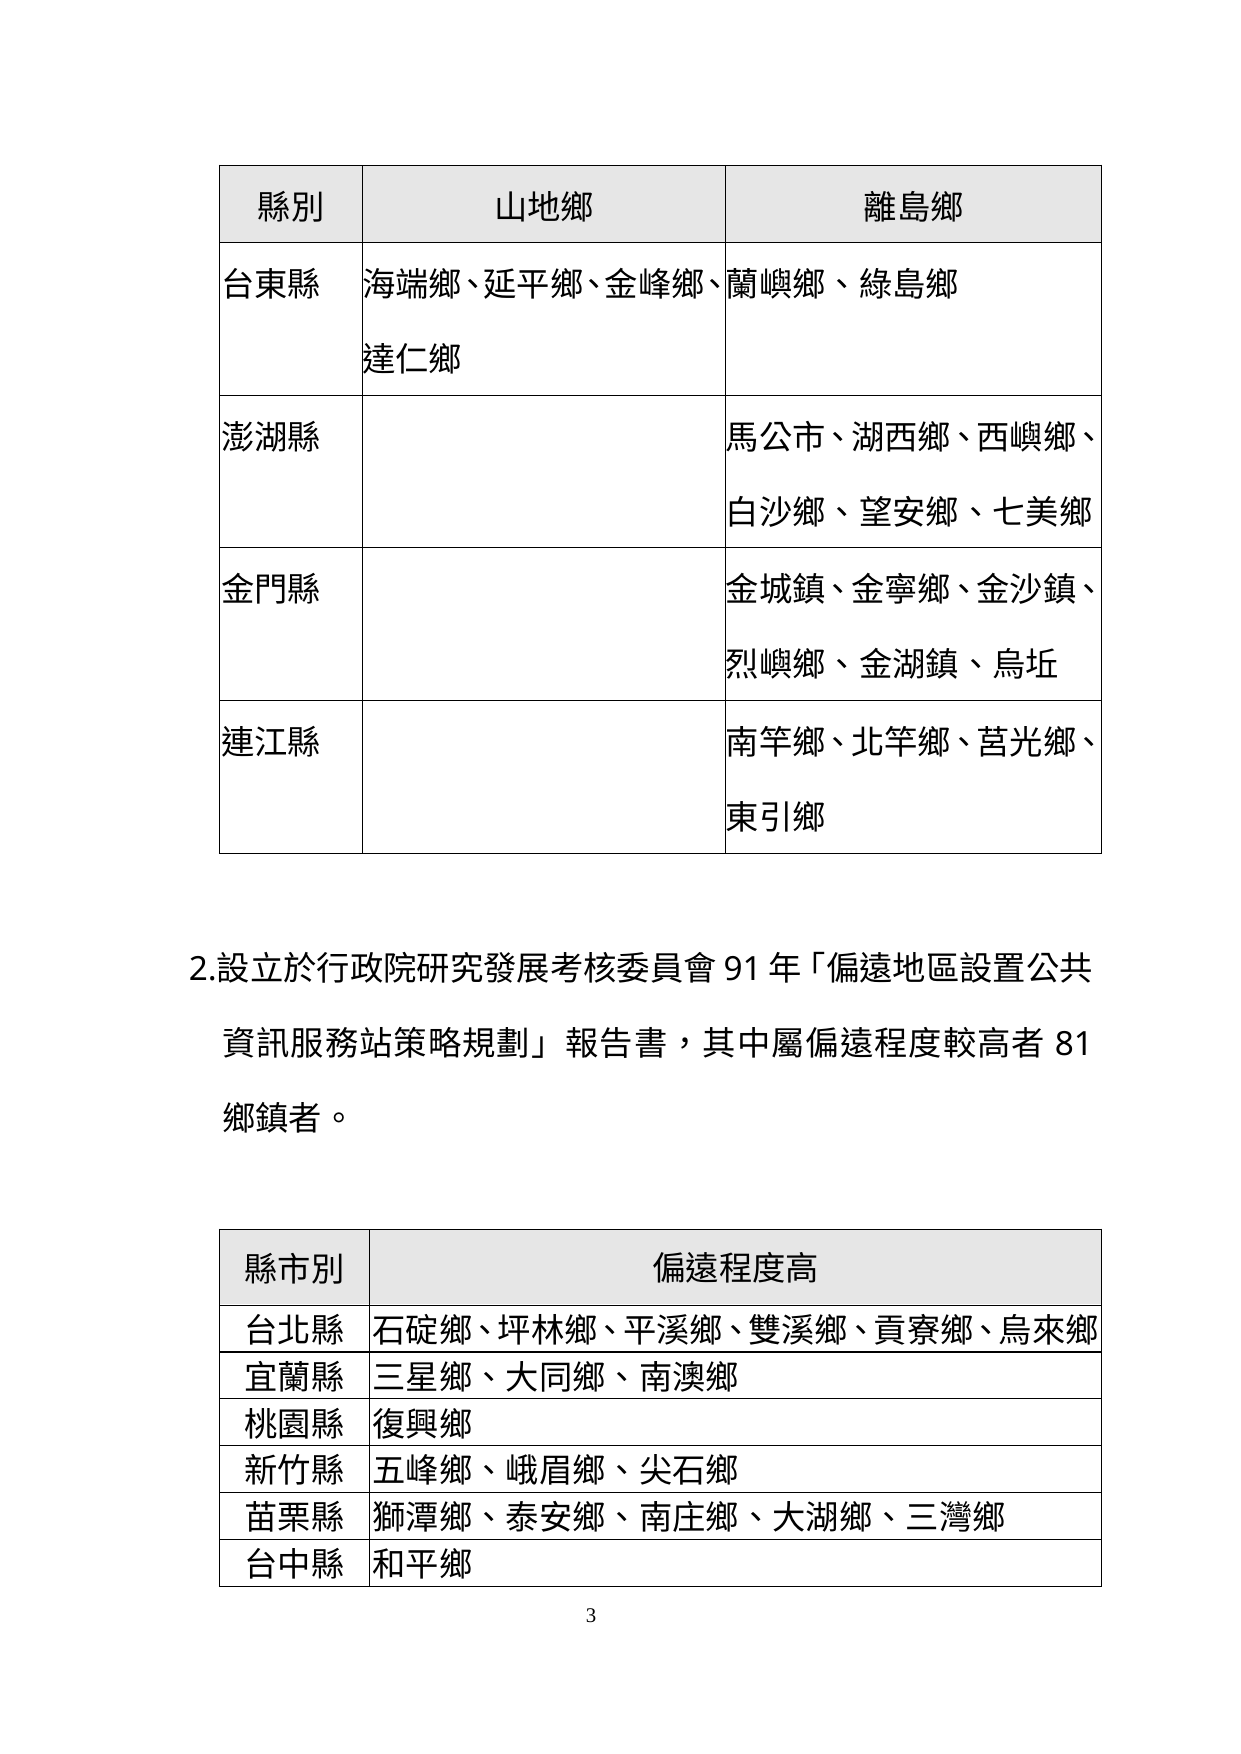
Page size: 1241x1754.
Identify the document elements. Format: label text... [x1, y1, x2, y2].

table_cell 蘭嶼鄉、綠島鄉 [726, 243, 1101, 395]
table_cell 苗栗縣 [220, 1493, 369, 1539]
table_header 縣別 [220, 166, 362, 242]
table_cell [363, 396, 725, 547]
table_cell 和平鄉 [370, 1540, 1101, 1586]
table_header 縣市別 [220, 1230, 369, 1304]
table_cell 澎湖縣 [220, 396, 362, 547]
table_header 偏遠程度高 [370, 1230, 1101, 1304]
table_cell 台東縣 [220, 243, 362, 395]
table_cell 新竹縣 [220, 1446, 369, 1492]
table_cell 五峰鄉、峨眉鄉、尖石鄉 [370, 1446, 1101, 1492]
table_cell 海端鄉、延平鄉、金峰鄉、達仁鄉 [363, 243, 725, 395]
table_cell 復興鄉 [370, 1399, 1101, 1445]
table_cell 金門縣 [220, 548, 362, 700]
table_cell 連江縣 [220, 701, 362, 852]
text 2.設立於行政院研究發展考核委員會91年「偏遠地區設置公共資訊服務站策略規劃」報告書，其中屬偏遠程度較高者81鄉鎮者。 [189, 928, 1093, 1153]
table_cell [363, 701, 725, 852]
table_cell 金城鎮、金寧鄉、金沙鎮、烈嶼鄉、金湖鎮、烏坵 [726, 548, 1101, 700]
table_header 離島鄉 [726, 166, 1101, 242]
table_header 山地鄉 [363, 166, 725, 242]
table_cell 馬公市、湖西鄉、西嶼鄉、白沙鄉、望安鄉、七美鄉 [726, 396, 1101, 547]
table_cell 南竿鄉、北竿鄉、莒光鄉、東引鄉 [726, 701, 1101, 852]
table_cell 台北縣 [220, 1306, 369, 1351]
table_cell 台中縣 [220, 1540, 369, 1586]
table_cell 石碇鄉、坪林鄉、平溪鄉、雙溪鄉、貢寮鄉、烏來鄉 [370, 1306, 1101, 1351]
table_cell 獅潭鄉、泰安鄉、南庄鄉、大湖鄉、三灣鄉 [370, 1493, 1101, 1539]
table_cell 宜蘭縣 [220, 1353, 369, 1398]
table_cell [363, 548, 725, 700]
table_cell 三星鄉、大同鄉、南澳鄉 [370, 1353, 1101, 1398]
table_cell 桃園縣 [220, 1399, 369, 1445]
